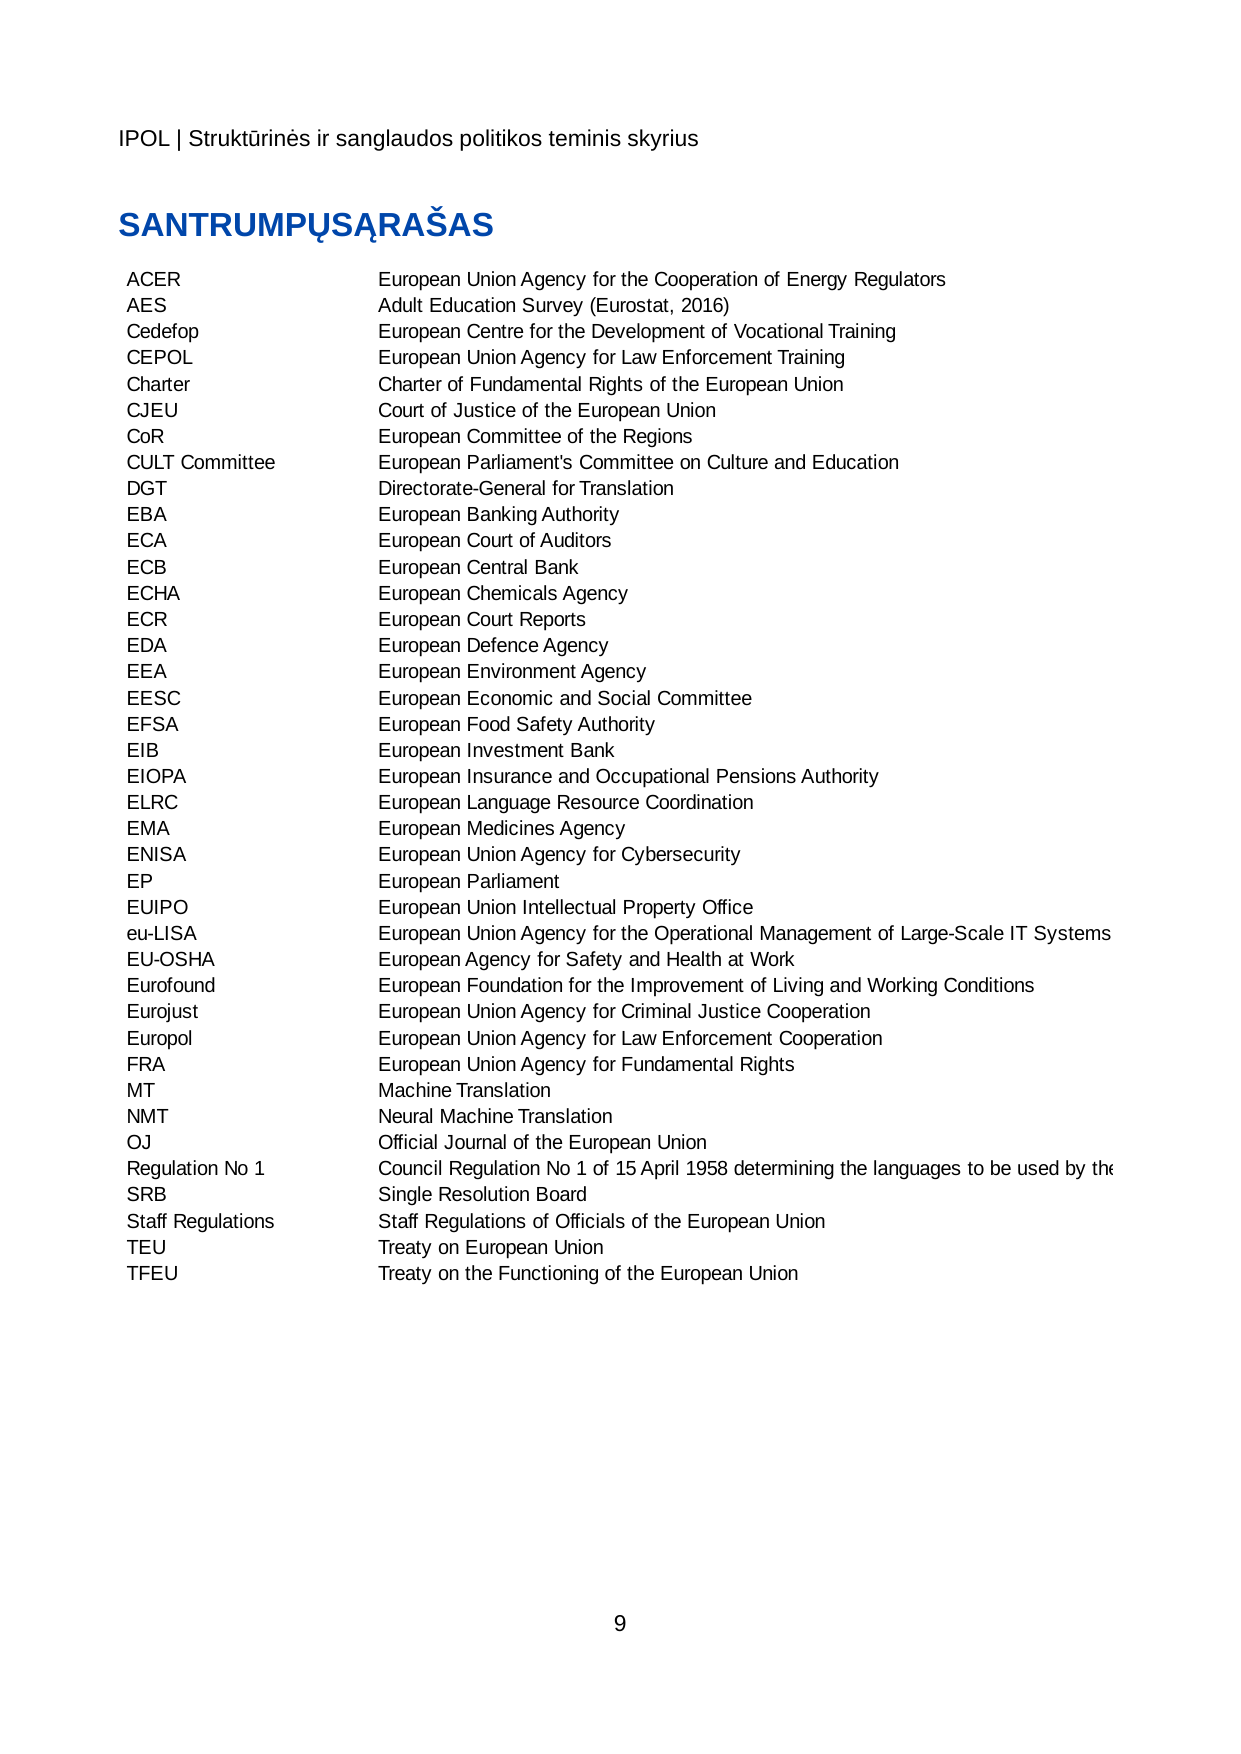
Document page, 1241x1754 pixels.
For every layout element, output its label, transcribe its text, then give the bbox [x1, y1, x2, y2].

subtitle SANTRUMPŲSĄRAŠAS [118, 205, 1122, 244]
